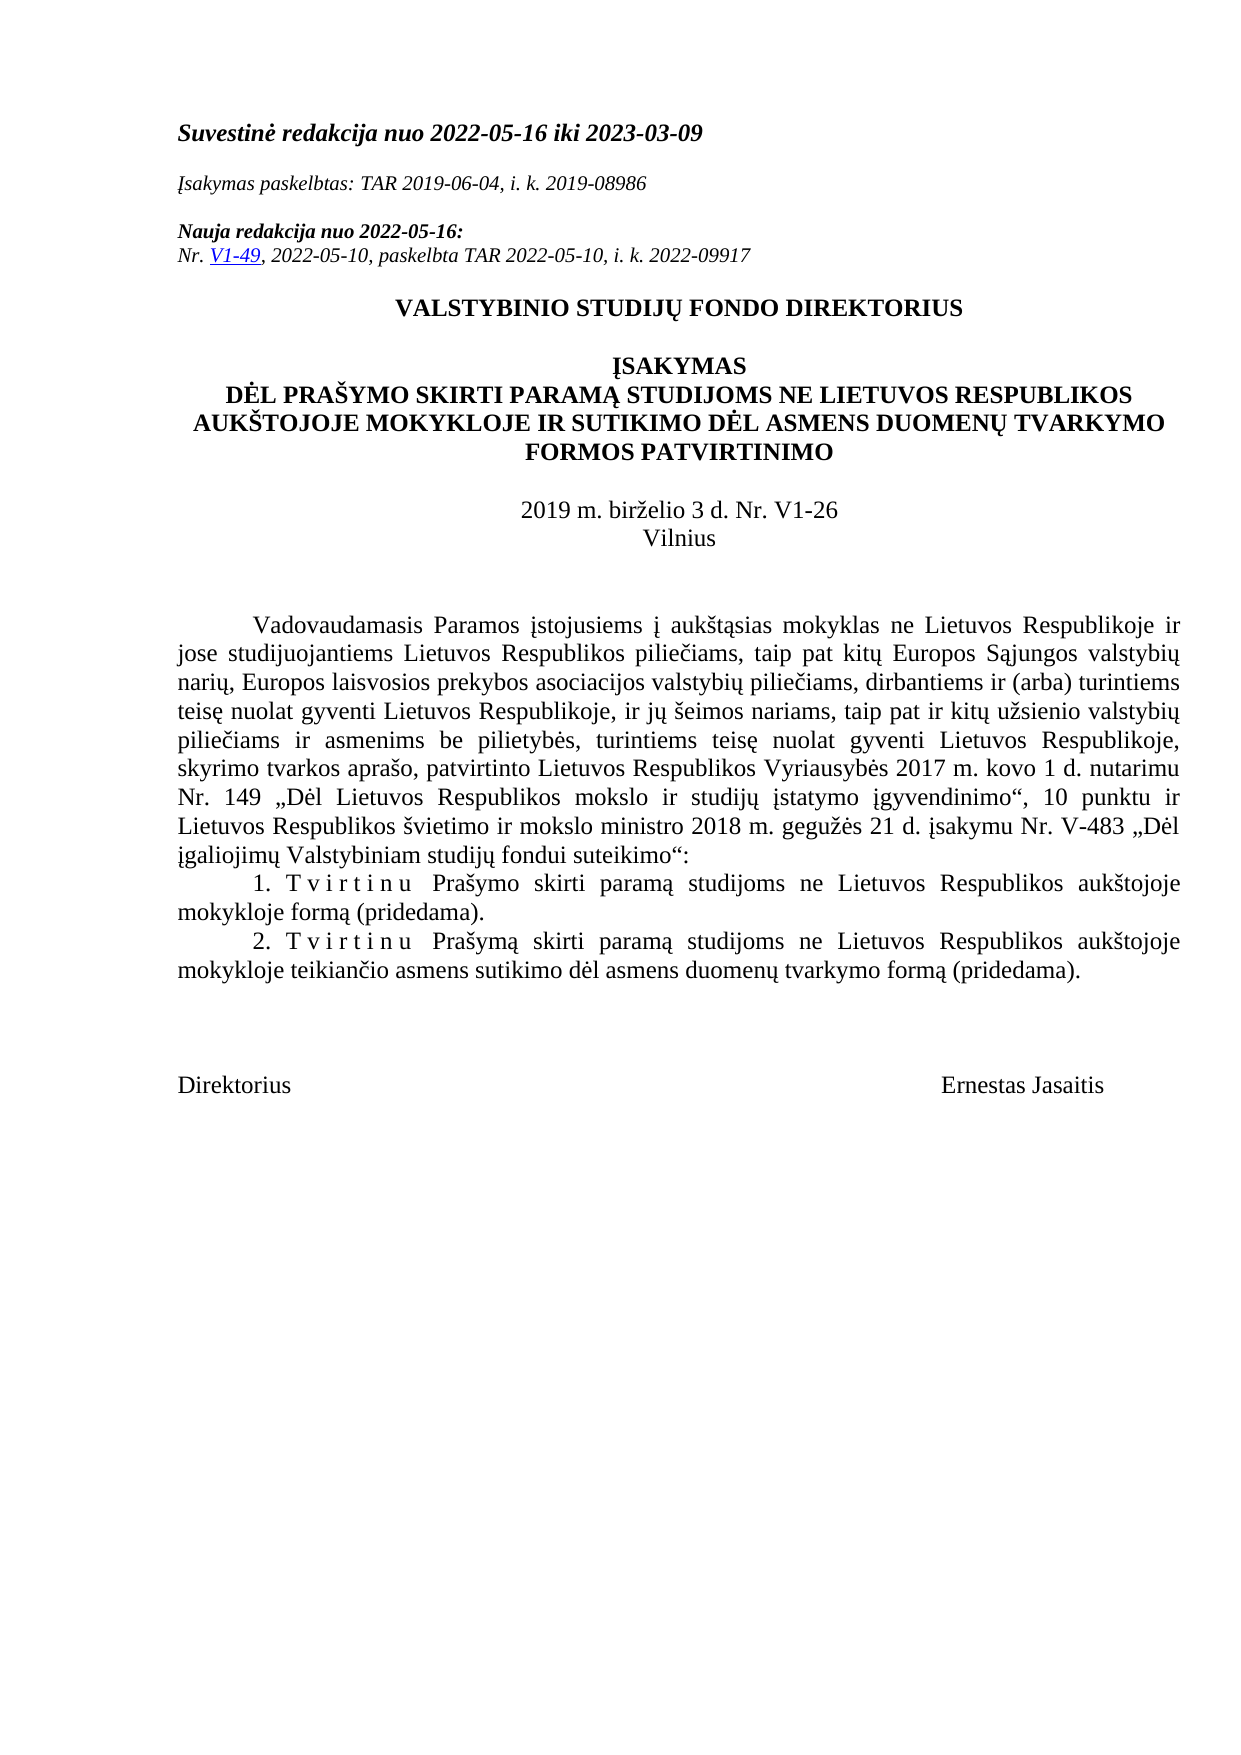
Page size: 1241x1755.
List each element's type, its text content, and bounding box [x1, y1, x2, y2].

text Įsakymas paskelbtas: TAR 2019-06-04, i. k. 2019-08986 [177, 171, 1181, 195]
text 2. Tvirtinu Prašymą skirti paramą studijoms ne Lietuvos Respublikos aukštojoje mokykloje teikiančio asmens sutikimo dėl asmens duomenų tvarkymo formą (pridedama). [177, 926, 1181, 983]
text Suvestinė redakcija nuo 2022-05-16 iki 2023-03-09 [177, 118, 1181, 147]
text Direktorius Ernestas Jasaitis [177, 1070, 1181, 1098]
text Vadovaudamasis Paramos įstojusiems į aukštąsias mokyklas ne Lietuvos Respublikoje ir jose studijuojantiems Lietuvos Respublikos piliečiams, taip pat kitų Europos Sąjungos valstybių narių, Europos laisvosios prekybos asociacijos valstybių piliečiams, dirbantiems ir (arba) turintiems teisę nuolat gyventi Lietuvos Respublikoje, ir jų šeimos nariams, taip pat ir kitų užsienio valstybių piliečiams ir asmenims be pilietybės, turintiems teisę nuolat gyventi Lietuvos Respublikoje, skyrimo tvarkos aprašo, patvirtinto Lietuvos Respublikos Vyriausybės 2017 m. kovo 1 d. nutarimu Nr. 149 „Dėl Lietuvos Respublikos mokslo ir studijų įstatymo įgyvendinimo“, 10 punktu ir Lietuvos Respublikos švietimo ir mokslo ministro 2018 m. gegužės 21 d. įsakymu Nr. V-483 „Dėl įgaliojimų Valstybiniam studijų fondui suteikimo“: [177, 610, 1181, 868]
text 1. Tvirtinu Prašymo skirti paramą studijoms ne Lietuvos Respublikos aukštojoje mokykloje formą (pridedama). [177, 868, 1181, 926]
text VALSTYBINIO STUDIJŲ FONDO DIREKTORIUS [177, 293, 1181, 322]
text ĮSAKYMAS [177, 351, 1181, 380]
text Vilnius [177, 523, 1181, 552]
text DĖL PRAŠYMO SKIRTI PARAMĄ STUDIJOMS NE LIETUVOS RESPUBLIKOS AUKŠTOJOJE MOKYKLOJE IR SUTIKIMO DĖL ASMENS DUOMENŲ TVARKYMO FORMOS PATVIRTINIMO [177, 380, 1181, 466]
text 2019 m. birželio 3 d. Nr. V1-26 [177, 495, 1181, 523]
text Nauja redakcija nuo 2022-05-16: [177, 219, 1181, 243]
text Nr. V1-49, 2022-05-10, paskelbta TAR 2022-05-10, i. k. 2022-09917 [177, 243, 1181, 267]
